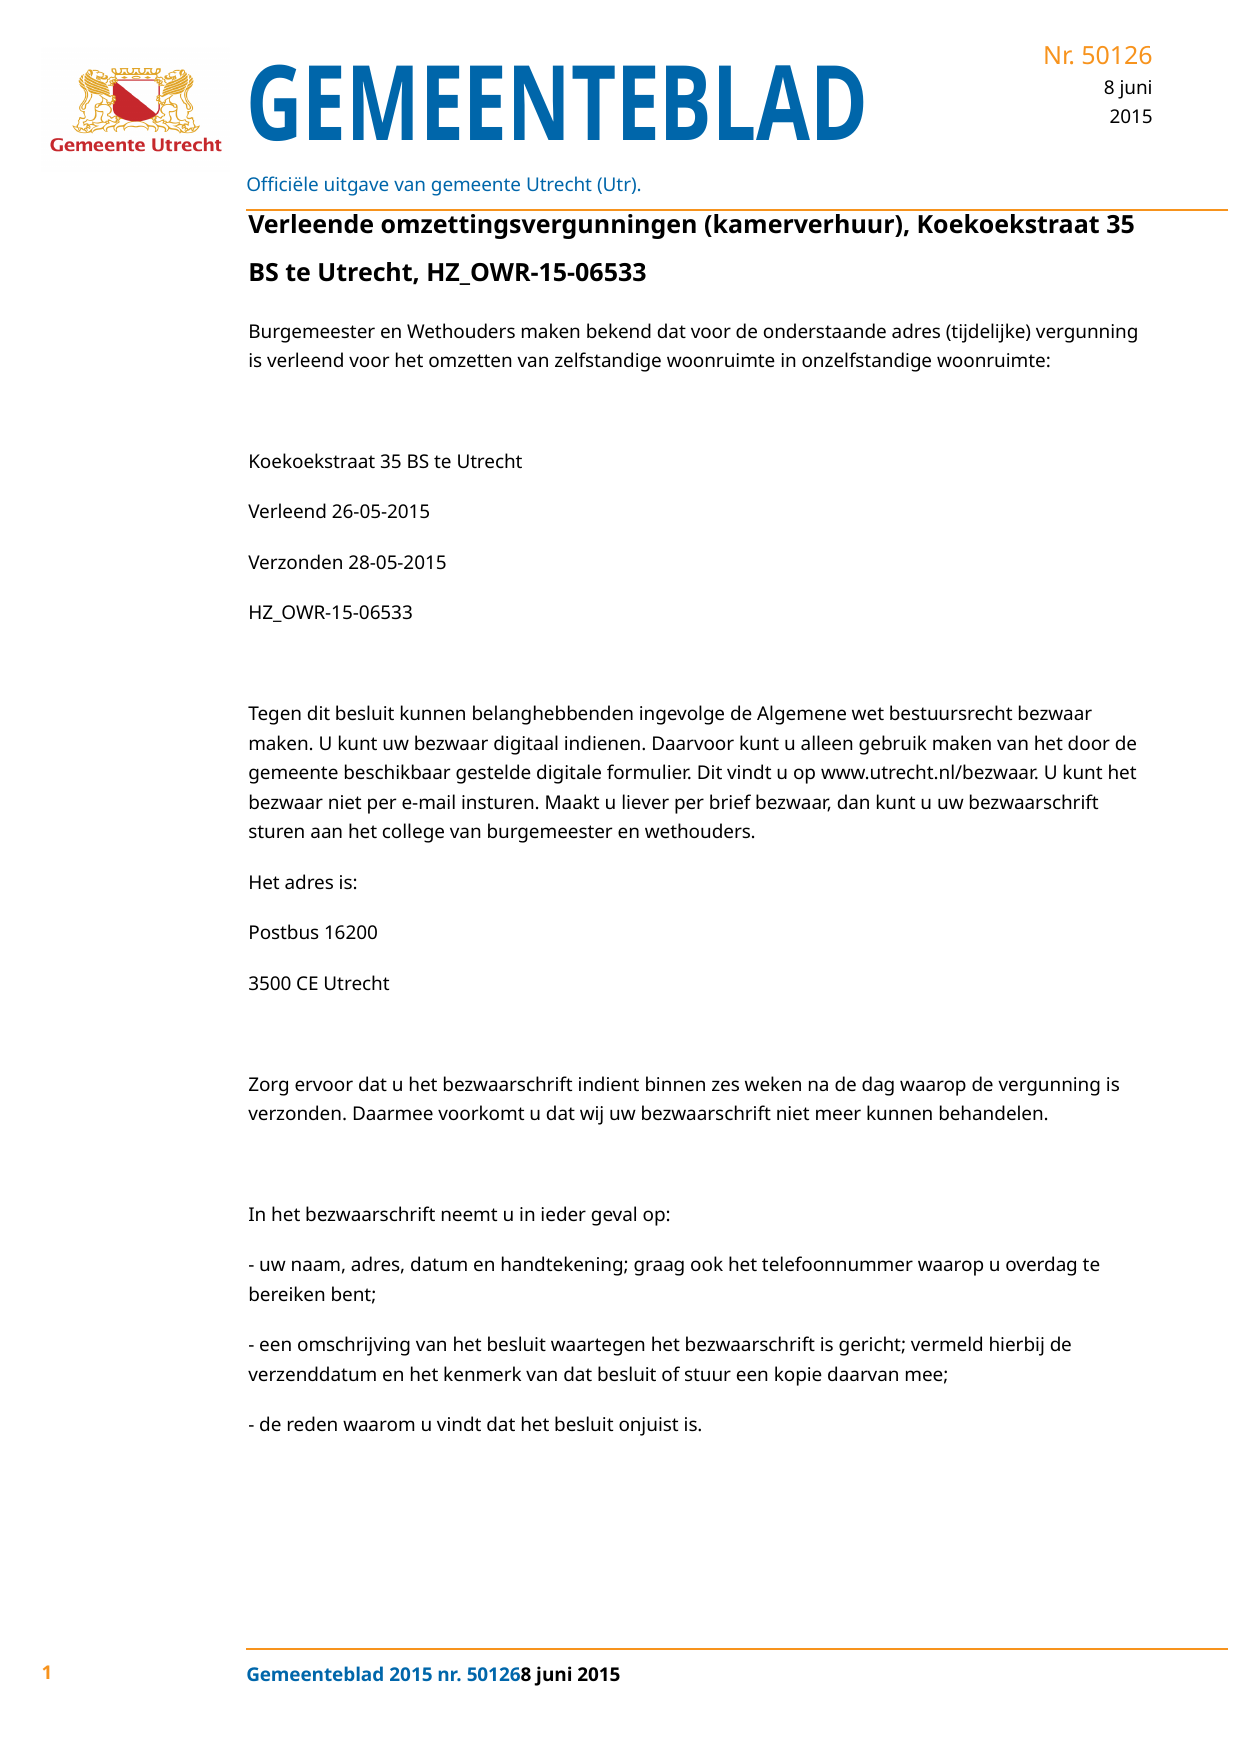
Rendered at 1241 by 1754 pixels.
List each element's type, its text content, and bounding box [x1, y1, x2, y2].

text - de reden waarom u vindt dat het besluit onjuist is. [248, 1412, 1152, 1437]
text Postbus 16200 [248, 919, 1152, 945]
text Verzonden 28-05-2015 [248, 549, 1152, 575]
text - uw naam, adres, datum en handtekening; graag ook het telefoonnummer waarop u overdag te bereiken bent; [248, 1252, 1152, 1307]
text Tegen dit besluit kunnen belanghebbenden ingevolge de Algemene wet bestuursrecht bezwaar maken. U kunt uw bezwaar digitaal indienen. Daarvoor kunt u alleen gebruik maken van het door de gemeente beschikbaar gestelde digitale formulier. Dit vindt u op www.utrecht.nl/bezwaar. U kunt het bezwaar niet per e-mail insturen. Maakt u liever per brief bezwaar, dan kunt u uw bezwaarschrift sturen aan het college van burgemeester en wethouders. [248, 700, 1152, 844]
text Burgemeester en Wethouders maken bekend dat voor de onderstaande adres (tijdelijke) vergunning is verleend voor het omzetten van zelfstandige woonruimte in onzelfstandige woonruimte: [248, 318, 1152, 373]
text Verleende omzettingsvergunningen (kamerverhuur), Koekoekstraat 35 BS te Utrecht, HZ_OWR-15-06533 [248, 211, 1152, 288]
text Koekoekstraat 35 BS te Utrecht [248, 448, 1152, 474]
text HZ_OWR-15-06533 [248, 599, 1152, 625]
text In het bezwaarschrift neemt u in ieder geval op: [248, 1201, 1152, 1227]
text Verleend 26-05-2015 [248, 499, 1152, 524]
text 3500 CE Utrecht [248, 970, 1152, 996]
text - een omschrijving van het besluit waartegen het bezwaarschrift is gericht; vermeld hierbij de verzenddatum en het kenmerk van dat besluit of stuur een kopie daarvan mee; [248, 1332, 1152, 1387]
text Het adres is: [248, 869, 1152, 895]
text Zorg ervoor dat u het bezwaarschrift indient binnen zes weken na de dag waarop de vergunning is verzonden. Daarmee voorkomt u dat wij uw bezwaarschrift niet meer kunnen behandelen. [248, 1071, 1152, 1126]
picture [41, 47, 231, 172]
